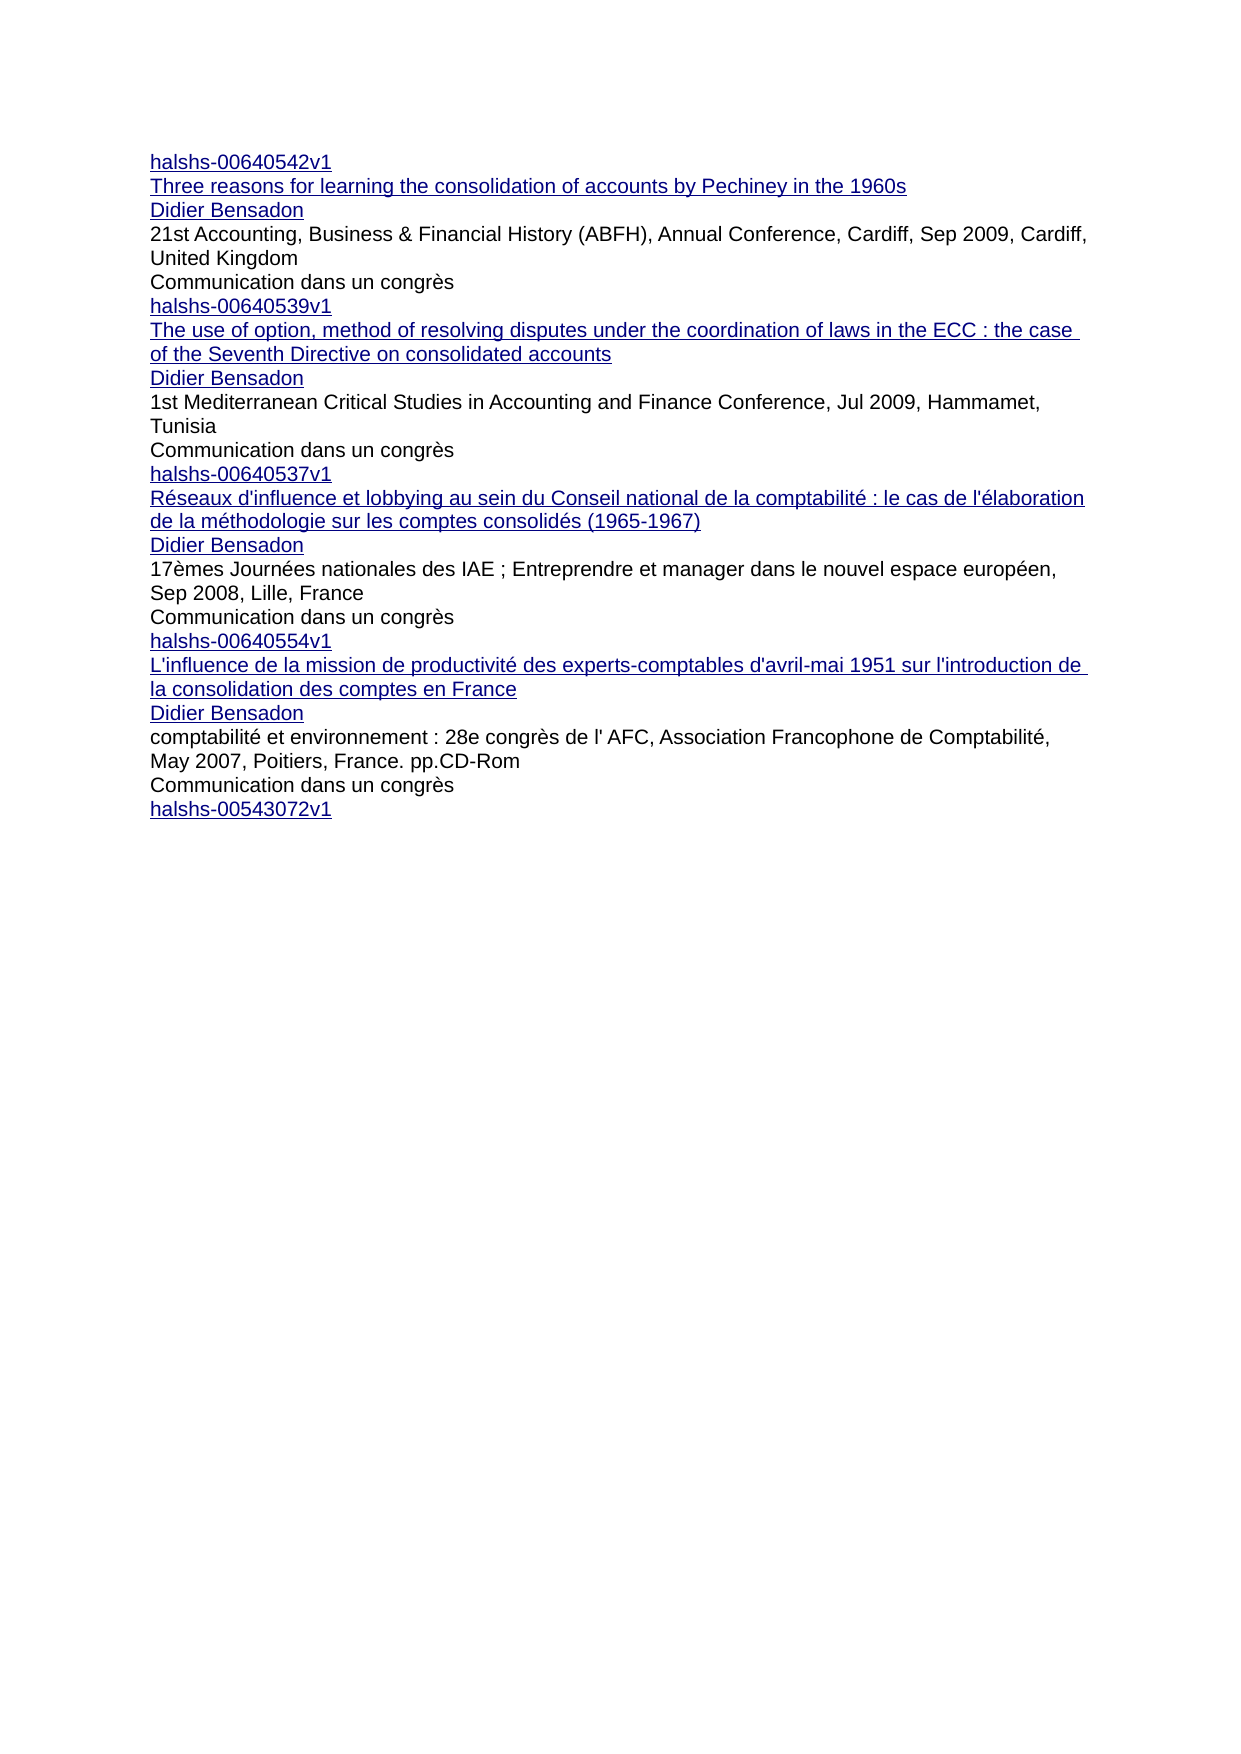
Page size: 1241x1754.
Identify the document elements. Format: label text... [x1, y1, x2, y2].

table_cell halshs-00640542v1 [150, 150, 1090, 174]
table_cell L'influence de la mission de productivité des experts-comptables d'avril-mai 1951 sur l'introduction de la consolidation des comptes en France Didier Bensadon comptabilité et environnement : 28e congrès de l' AFC, Association Francophone de Comptabilité, May 2007, Poitiers, France. pp.CD-Rom Communication dans un congrès halshs-00543072v1 [150, 653, 1090, 821]
table_cell Three reasons for learning the consolidation of accounts by Pechiney in the 1960s Didier Bensadon 21st Accounting, Business & Financial History (ABFH), Annual Conference, Cardiff, Sep 2009, Cardiff, United Kingdom Communication dans un congrès halshs-00640539v1 [150, 174, 1090, 318]
table_cell The use of option, method of resolving disputes under the coordination of laws in the ECC : the case of the Seventh Directive on consolidated accounts Didier Bensadon 1st Mediterranean Critical Studies in Accounting and Finance Conference, Jul 2009, Hammamet, Tunisia Communication dans un congrès halshs-00640537v1 [150, 318, 1090, 485]
table_cell Réseaux d'influence et lobbying au sein du Conseil national de la comptabilité : le cas de l'élaboration de la méthodologie sur les comptes consolidés (1965-1967) Didier Bensadon 17èmes Journées nationales des IAE ; Entreprendre et manager dans le nouvel espace européen, Sep 2008, Lille, France Communication dans un congrès halshs-00640554v1 [150, 485, 1090, 653]
